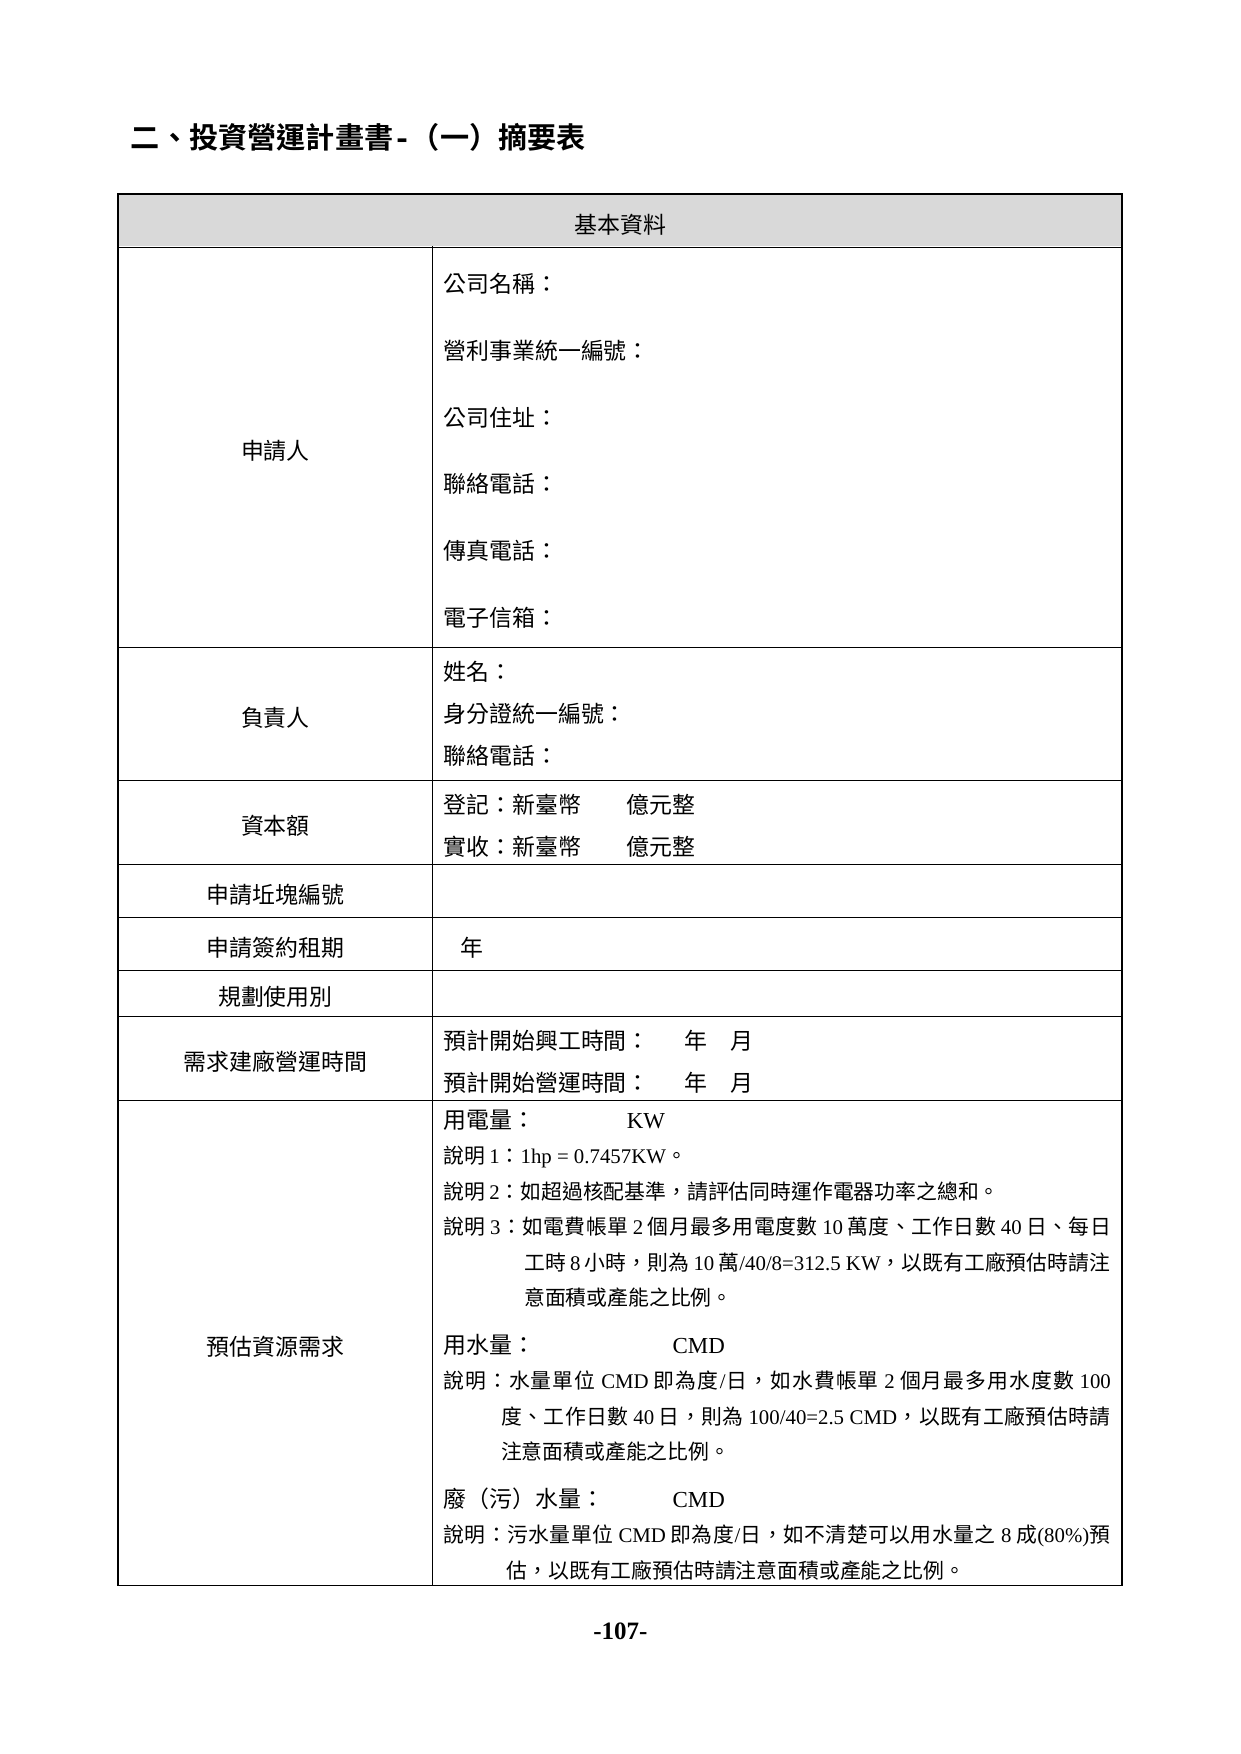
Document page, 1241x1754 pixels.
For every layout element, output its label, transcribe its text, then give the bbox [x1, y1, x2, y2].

table_cell 申請人 [119, 248, 432, 647]
table_cell 預估資源需求 [119, 1101, 432, 1585]
table_header 基本資料 [119, 195, 1121, 246]
table_cell 登記：新臺幣 億元整 實收：新臺幣 億元整 [433, 781, 1121, 864]
table_cell 規劃使用別 [119, 971, 432, 1016]
table_cell [433, 865, 1121, 917]
table_cell [433, 971, 1121, 1016]
table_cell 公司名稱： 營利事業統一編號： 公司住址： 聯絡電話： 傳真電話： 電子信箱： [433, 248, 1121, 647]
table_cell 申請簽約租期 [119, 918, 432, 970]
text 二、投資營運計畫書-（一）摘要表 [131, 116, 1122, 157]
table_cell 資本額 [119, 781, 432, 864]
table_cell 需求建廠營運時間 [119, 1017, 432, 1099]
table_cell 用電量： KW 說明1：1hp = 0.7457KW。 說明2：如超過核配基準，請評估同時運作電器功率之總和。 說明3：如電費帳單2個月最多用電度數10萬度、工作日數40日、每日工時8小時，則為10萬/40/8=312.5 KW，以既有工廠預估時請注意面積或產能之比例。 用水量： CMD 說明：水量單位CMD即為度/日，如水費帳單2個月最多用水度數100度、工作日數40日，則為100/40=2.5 CMD，以既有工廠預估時請注意面積或產能之比例。 廢（污）水量： CMD 說明：污水量單位CMD即為度/日，如不清楚可以用水量之8成(80%)預估，以既有工廠預估時請注意面積或產能之比例。 [433, 1101, 1121, 1585]
table_cell 申請坵塊編號 [119, 865, 432, 917]
table_cell 預計開始興工時間： 年 月 預計開始營運時間： 年 月 [433, 1017, 1121, 1099]
table_cell 年 [433, 918, 1121, 970]
table_cell 負責人 [119, 648, 432, 780]
table_cell 姓名： 身分證統一編號： 聯絡電話： [433, 648, 1121, 780]
